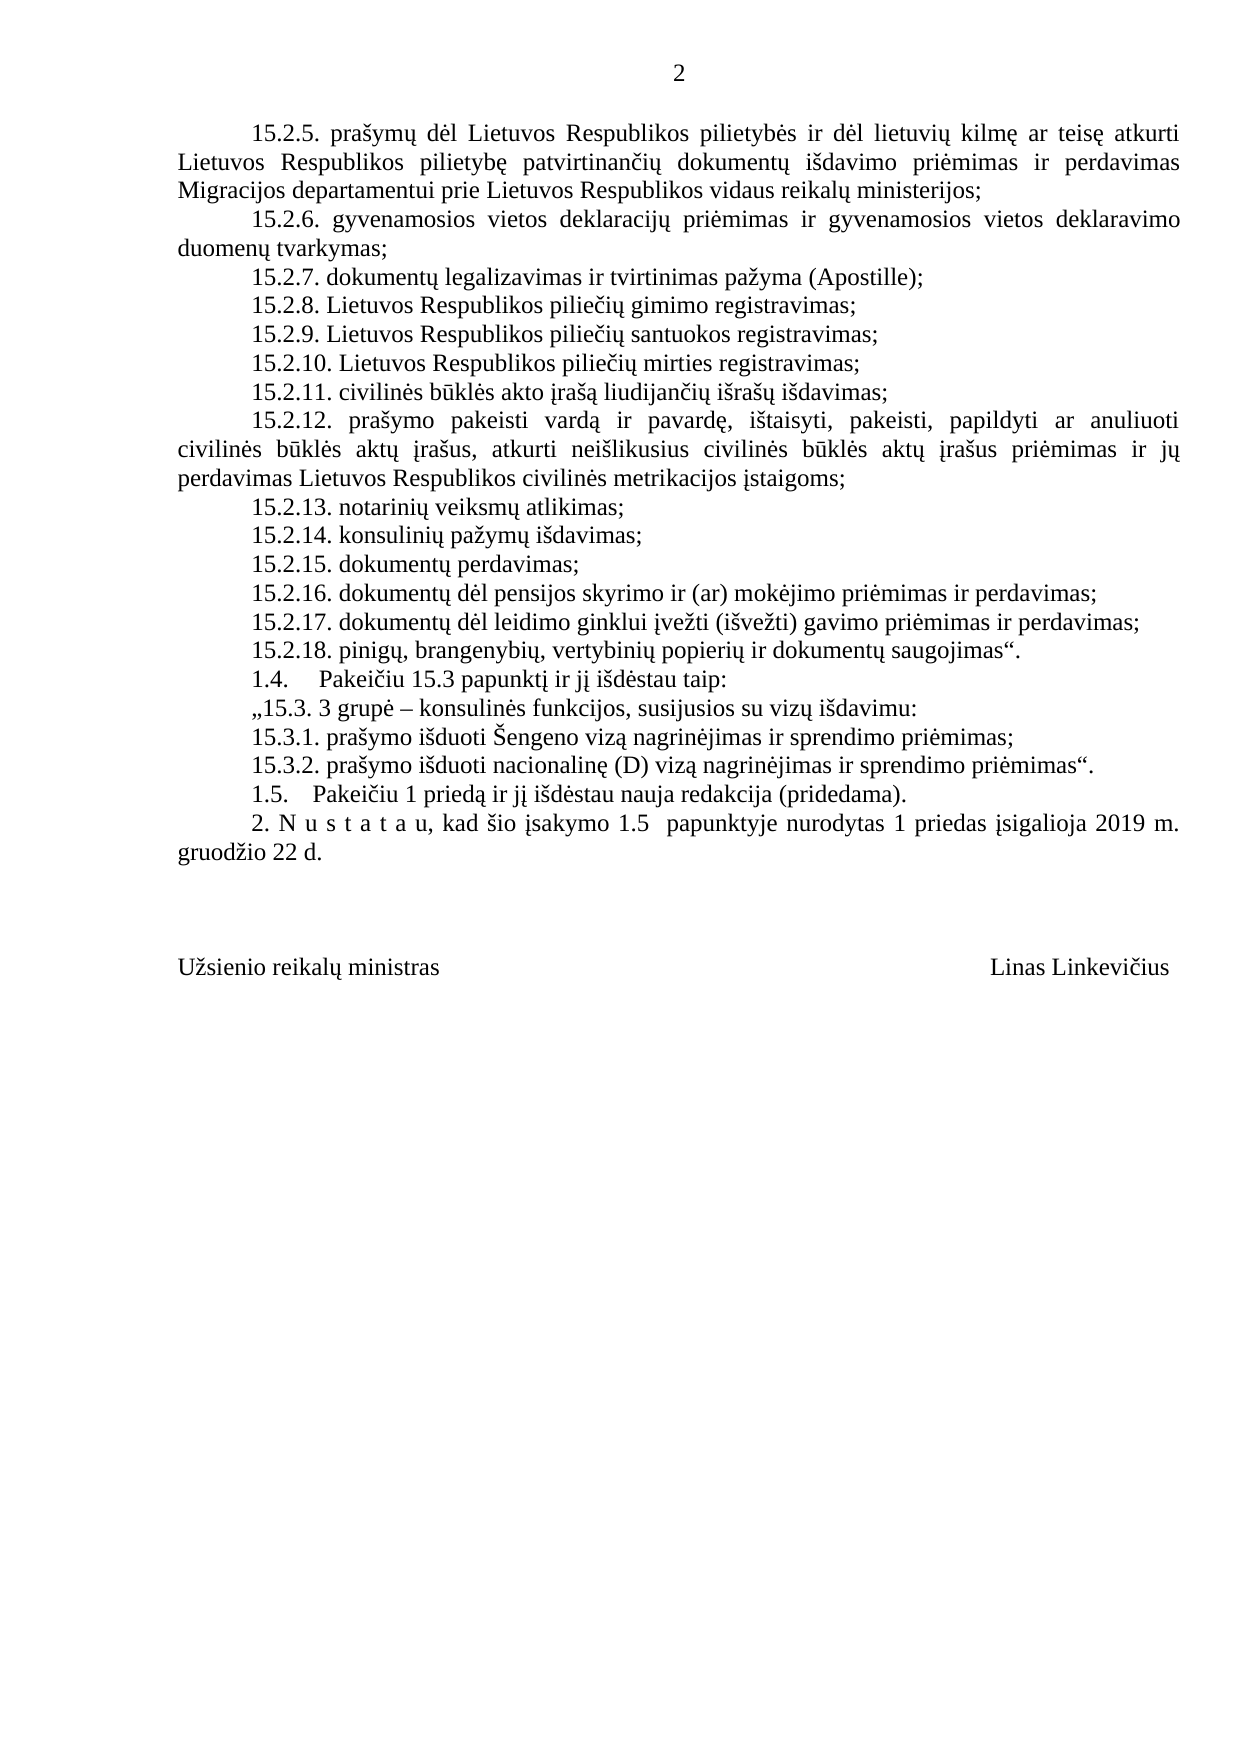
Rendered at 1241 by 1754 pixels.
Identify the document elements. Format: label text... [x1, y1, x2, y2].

text 15.2.14. konsulinių pažymų išdavimas; [177, 521, 1181, 549]
text 15.3.1. prašymo išduoti Šengeno vizą nagrinėjimas ir sprendimo priėmimas; [251, 722, 1181, 751]
text 2. N u s t a t a u, kad šio įsakymo 1.5 papunktyje nurodytas 1 priedas įsigalioja 2019 m. gruodžio 22 d. [177, 808, 1181, 866]
text 15.2.12. prašymo pakeisti vardą ir pavardę, ištaisyti, pakeisti, papildyti ar anuliuoti civilinės būklės aktų įrašus, atkurti neišlikusius civilinės būklės aktų įrašus priėmimas ir jų perdavimas Lietuvos Respublikos civilinės metrikacijos įstaigoms; [177, 406, 1181, 492]
text 15.2.17. dokumentų dėl leidimo ginklui įvežti (išvežti) gavimo priėmimas ir perdavimas; [177, 607, 1181, 636]
text 15.2.16. dokumentų dėl pensijos skyrimo ir (ar) mokėjimo priėmimas ir perdavimas; [177, 578, 1181, 607]
text 1.5. Pakeičiu 1 priedą ir jį išdėstau nauja redakcija (pridedama). [177, 779, 1181, 808]
text 15.2.9. Lietuvos Respublikos piliečių santuokos registravimas; [177, 319, 1181, 348]
text 15.2.10. Lietuvos Respublikos piliečių mirties registravimas; [177, 348, 1181, 377]
text 15.2.13. notarinių veiksmų atlikimas; [177, 492, 1181, 521]
text 15.3.2. prašymo išduoti nacionalinę (D) vizą nagrinėjimas ir sprendimo priėmimas“. [251, 751, 1181, 779]
text 15.2.5. prašymų dėl Lietuvos Respublikos pilietybės ir dėl lietuvių kilmę ar teisę atkurti Lietuvos Respublikos pilietybę patvirtinančių dokumentų išdavimo priėmimas ir perdavimas Migracijos departamentui prie Lietuvos Respublikos vidaus reikalų ministerijos; [177, 118, 1181, 204]
text 15.2.18. pinigų, brangenybių, vertybinių popierių ir dokumentų saugojimas“. [177, 636, 1181, 664]
text 15.2.6. gyvenamosios vietos deklaracijų priėmimas ir gyvenamosios vietos deklaravimo duomenų tvarkymas; [177, 204, 1181, 262]
text 15.2.7. dokumentų legalizavimas ir tvirtinimas pažyma (Apostille); [177, 262, 1181, 291]
text 15.2.8. Lietuvos Respublikos piliečių gimimo registravimas; [177, 291, 1181, 319]
text 1.4. Pakeičiu 15.3 papunktį ir jį išdėstau taip: [177, 664, 1181, 693]
text „15.3. 3 grupė – konsulinės funkcijos, susijusios su vizų išdavimu: [251, 693, 1181, 722]
text 15.2.15. dokumentų perdavimas; [177, 549, 1181, 578]
text Užsienio reikalų ministras Linas Linkevičius [177, 952, 1181, 981]
text 15.2.11. civilinės būklės akto įrašą liudijančių išrašų išdavimas; [177, 377, 1181, 406]
